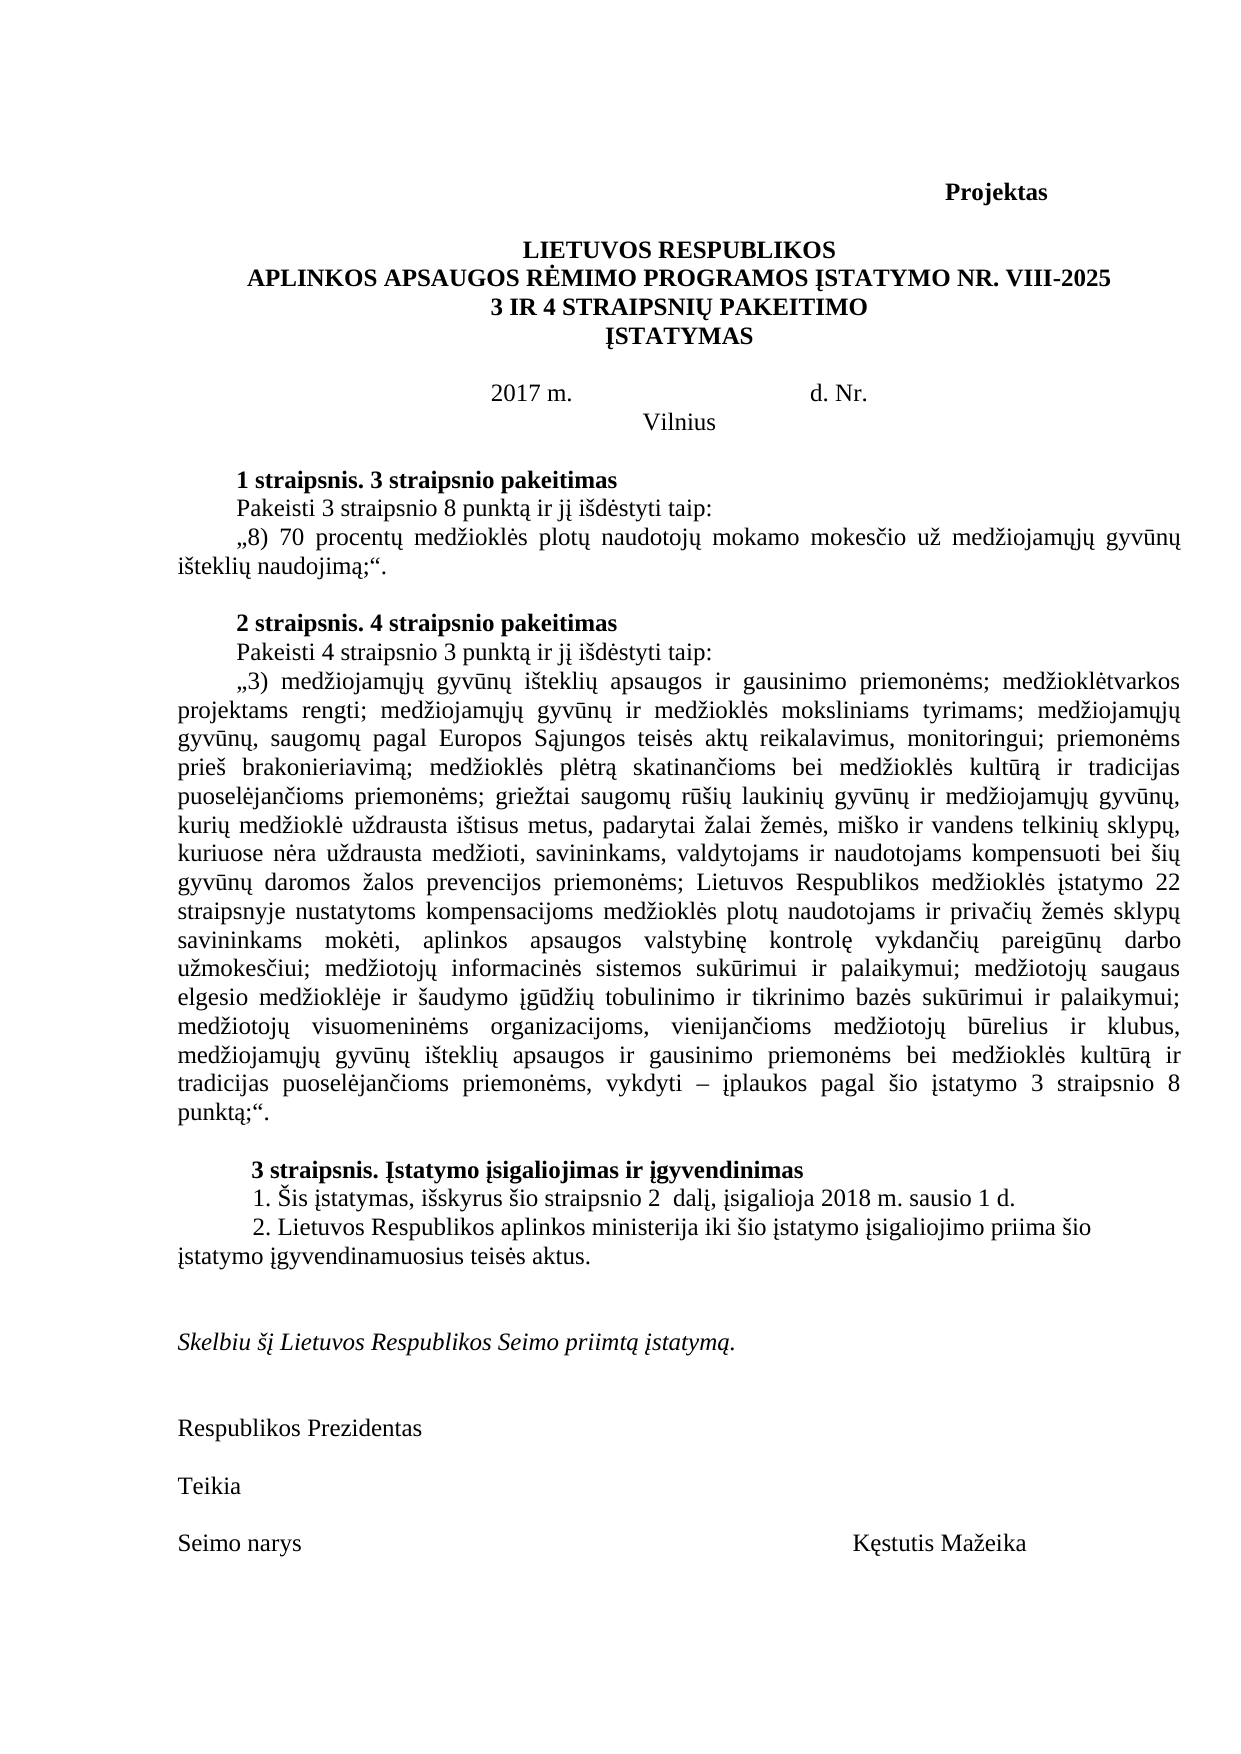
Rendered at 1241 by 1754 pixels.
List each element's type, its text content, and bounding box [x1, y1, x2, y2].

text Skelbiu šį Lietuvos Respublikos Seimo priimtą įstatymą. [177, 1327, 1181, 1356]
text Projektas [945, 177, 1181, 206]
text Vilnius [177, 407, 1181, 436]
text 1 straipsnis. 3 straipsnio pakeitimas [177, 465, 1181, 493]
text Pakeisti 3 straipsnio 8 punktą ir jį išdėstyti taip: [177, 493, 1181, 522]
text Seimo narys Kęstutis Mažeika [177, 1528, 1181, 1557]
text 3 straipsnis. Įstatymo įsigaliojimas ir įgyvendinimas [177, 1155, 1181, 1183]
text 2 straipsnis. 4 straipsnio pakeitimas [177, 608, 1181, 637]
text Teikia [177, 1471, 1181, 1500]
text 2017 m. d. Nr. [177, 378, 1181, 407]
text „3) medžiojamųjų gyvūnų išteklių apsaugos ir gausinimo priemonėms; medžioklėtvarkos projektams rengti; medžiojamųjų gyvūnų ir medžioklės moksliniams tyrimams; medžiojamųjų gyvūnų, saugomų pagal Europos Sąjungos teisės aktų reikalavimus, monitoringui; priemonėms prieš brakonieriavimą; medžioklės plėtrą skatinančioms bei medžioklės kultūrą ir tradicijas puoselėjančioms priemonėms; griežtai saugomų rūšių laukinių gyvūnų ir medžiojamųjų gyvūnų, kurių medžioklė uždrausta ištisus metus, padarytai žalai žemės, miško ir vandens telkinių sklypų, kuriuose nėra uždrausta medžioti, savininkams, valdytojams ir naudotojams kompensuoti bei šių gyvūnų daromos žalos prevencijos priemonėms; Lietuvos Respublikos medžioklės įstatymo 22 straipsnyje nustatytoms kompensacijoms medžioklės plotų naudotojams ir privačių žemės sklypų savininkams mokėti, aplinkos apsaugos valstybinę kontrolę vykdančių pareigūnų darbo užmokesčiui; medžiotojų informacinės sistemos sukūrimui ir palaikymui; medžiotojų saugaus elgesio medžioklėje ir šaudymo įgūdžių tobulinimo ir tikrinimo bazės sukūrimui ir palaikymui; medžiotojų visuomeninėms organizacijoms, vienijančioms medžiotojų būrelius ir klubus, medžiojamųjų gyvūnų išteklių apsaugos ir gausinimo priemonėms bei medžioklės kultūrą ir tradicijas puoselėjančioms priemonėms, vykdyti ‒ įplaukos pagal šio įstatymo 3 straipsnio 8 punktą;“. [177, 666, 1181, 1126]
text „8) 70 procentų medžioklės plotų naudotojų mokamo mokesčio už medžiojamųjų gyvūnų išteklių naudojimą;“. [177, 522, 1181, 580]
text Respublikos Prezidentas [177, 1413, 1181, 1442]
text Pakeisti 4 straipsnio 3 punktą ir jį išdėstyti taip: [177, 637, 1181, 666]
text 2. Lietuvos Respublikos aplinkos ministerija iki šio įstatymo įsigaliojimo priima šio įstatymo įgyvendinamuosius teisės aktus. [177, 1212, 1181, 1270]
text 1. Šis įstatymas, išskyrus šio straipsnio 2 dalį, įsigalioja 2018 m. sausio 1 d. [177, 1183, 1181, 1212]
text 3 IR 4 STRAIPSNIŲ PAKEITIMO [177, 292, 1181, 321]
text LIETUVOS RESPUBLIKOS [177, 235, 1181, 263]
text APLINKOS APSAUGOS RĖMIMO PROGRAMOS ĮSTATYMO NR. VIII-2025 [177, 263, 1181, 292]
text ĮSTATYMAS [177, 321, 1181, 350]
